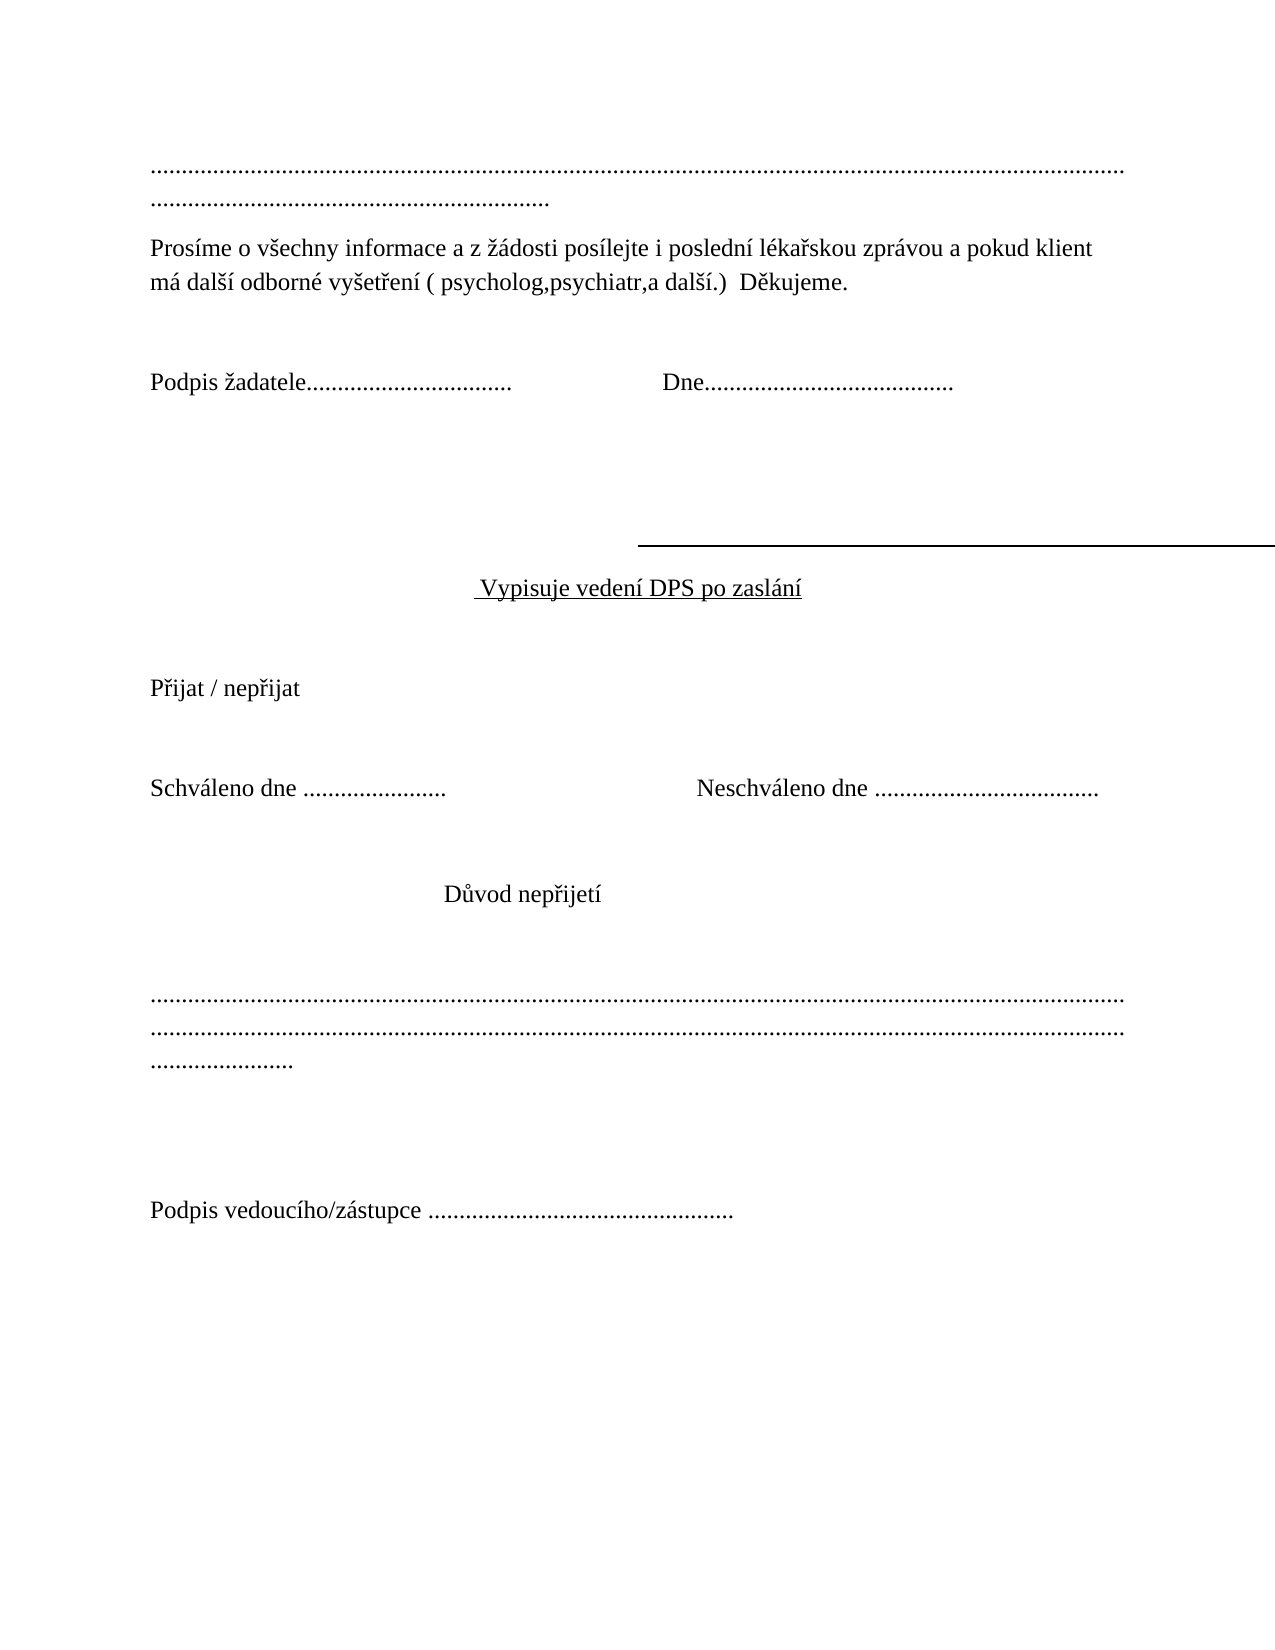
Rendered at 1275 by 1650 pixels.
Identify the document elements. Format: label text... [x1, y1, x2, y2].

text ............................................................................................................................................................................................................................ [150, 150, 1125, 212]
text Prosíme o všechny informace a z žádosti posílejte i poslední lékařskou zprávou a pokud klient má další odborné vyšetření ( psycholog,psychiatr,a další.) Děkujeme. [150, 233, 1125, 295]
text Důvod nepřijetí [150, 879, 1125, 908]
text Vypisuje vedení DPS po zaslání [150, 573, 1125, 602]
text ............................................................................................................................................................................................................................................................................................................................................... [150, 979, 1125, 1074]
text Schváleno dne ....................... Neschváleno dne .................................... [150, 773, 1125, 802]
text Podpis vedoucího/zástupce ................................................. [150, 1196, 1125, 1224]
text Podpis žadatele................................. Dne........................................ [150, 367, 1125, 395]
text Přijat / nepřijat [150, 673, 1125, 702]
